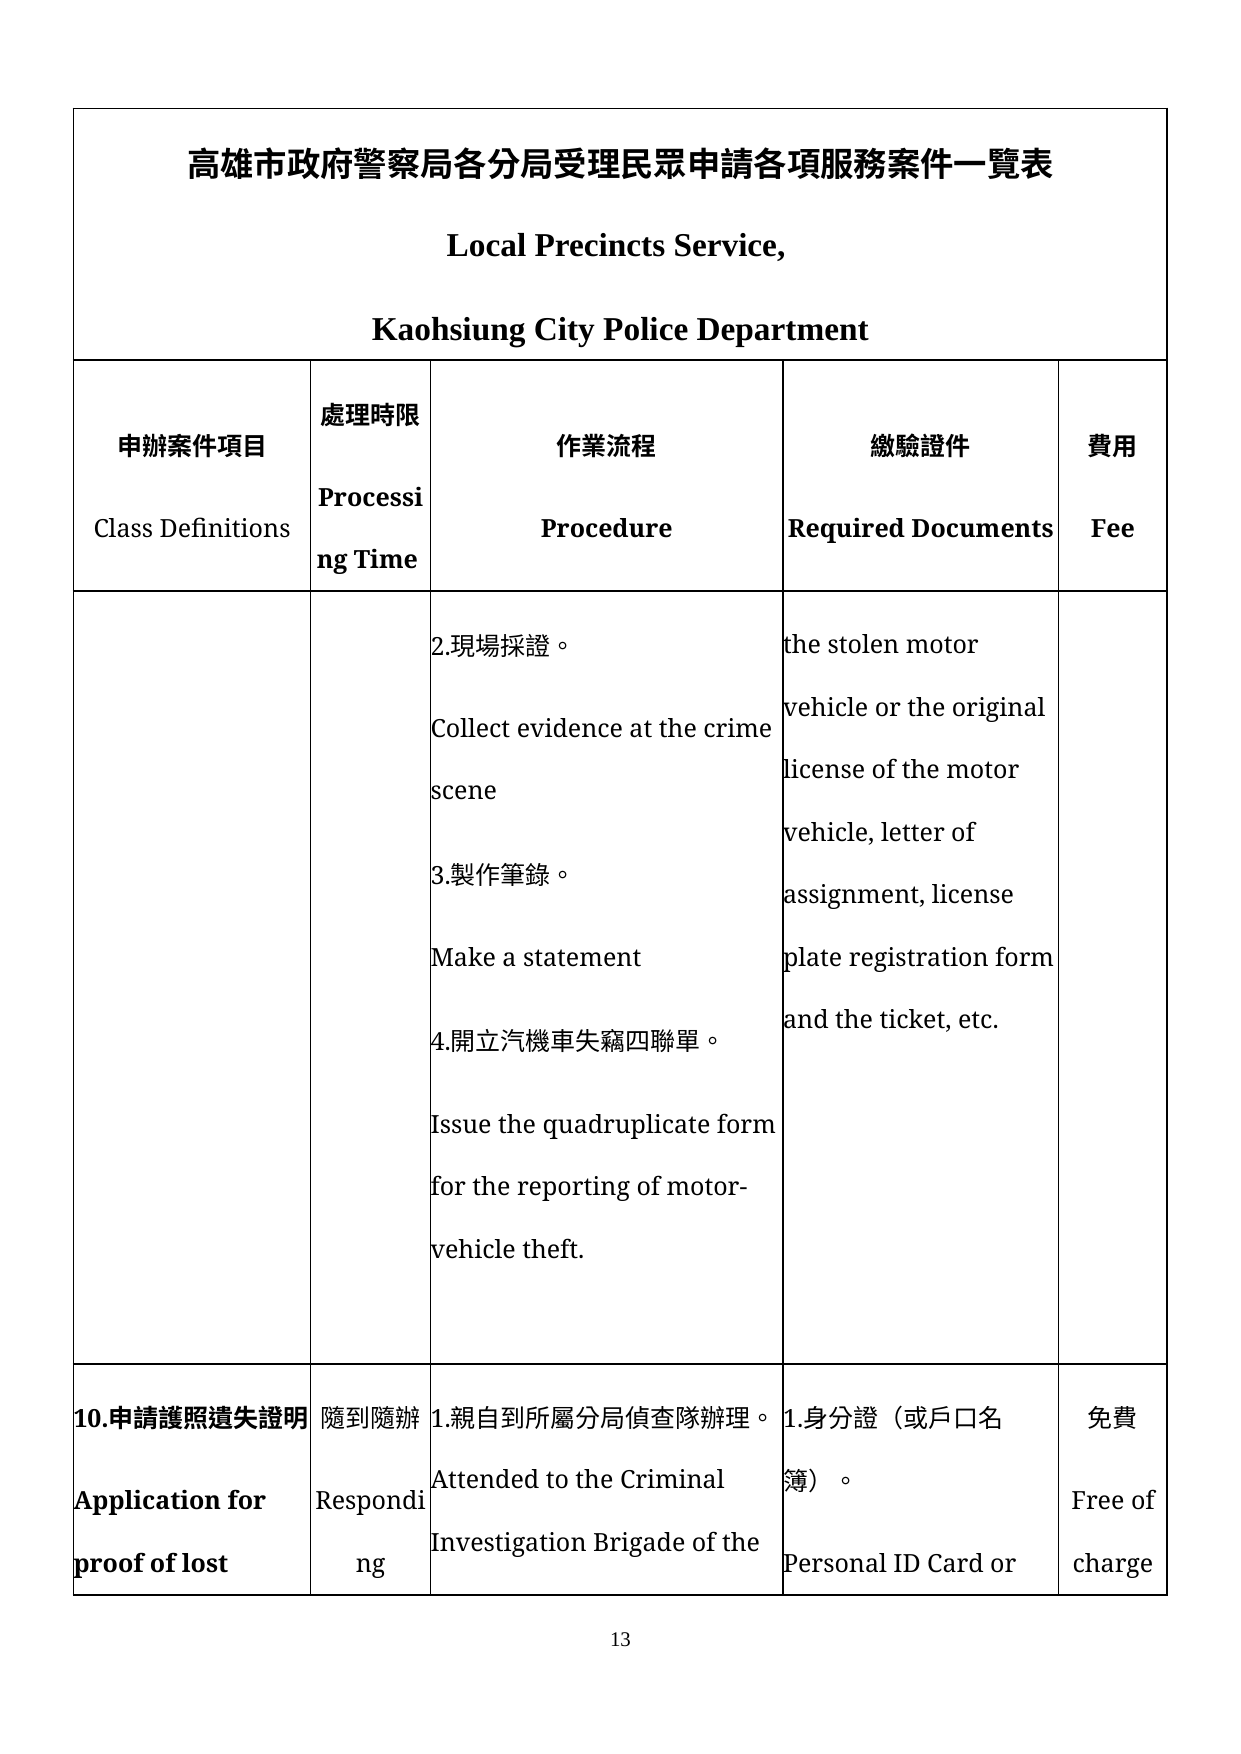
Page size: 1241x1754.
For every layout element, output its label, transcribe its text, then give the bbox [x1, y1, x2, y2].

table_cell the stolen motor vehicle or the original license of the motor vehicle, letter of assignment, license plate registration form and the ticket, etc. [784, 592, 1058, 1363]
table_cell 處理時限 Processing Time [311, 361, 430, 590]
table_cell 費用 Fee [1059, 361, 1166, 590]
table_cell 10.申請護照遺失證明 Application for proof of lost [74, 1365, 310, 1594]
table_cell [74, 592, 310, 1363]
table_cell 隨到隨辦 Responding [311, 1365, 430, 1594]
table_cell 免費 Free of charge [1059, 1365, 1166, 1594]
table_cell 作業流程 Procedure [431, 361, 782, 590]
table_cell [311, 592, 430, 1363]
table_cell 1.親自到所屬分局偵查隊辦理。 Attended to the Criminal Investigation Brigade of the [431, 1365, 782, 1594]
table_header 高雄市政府警察局各分局受理民眾申請各項服務案件一覽表 Local Precincts Service, Kaohsiung City Police Department [74, 109, 1166, 359]
table_cell 2.現場採證。 Collect evidence at the crime scene 3.製作筆錄。 Make a statement 4.開立汽機車失竊四聯單。 Issue the quadruplicate form for the reporting of motor-vehicle theft. [431, 592, 782, 1363]
table_cell [1059, 592, 1166, 1363]
table_cell 繳驗證件 Required Documents [784, 361, 1058, 590]
table_cell 申辦案件項目 Class Definitions [74, 361, 310, 590]
table_cell 1.身分證（或戶口名簿）。 Personal ID Card or [784, 1365, 1058, 1594]
